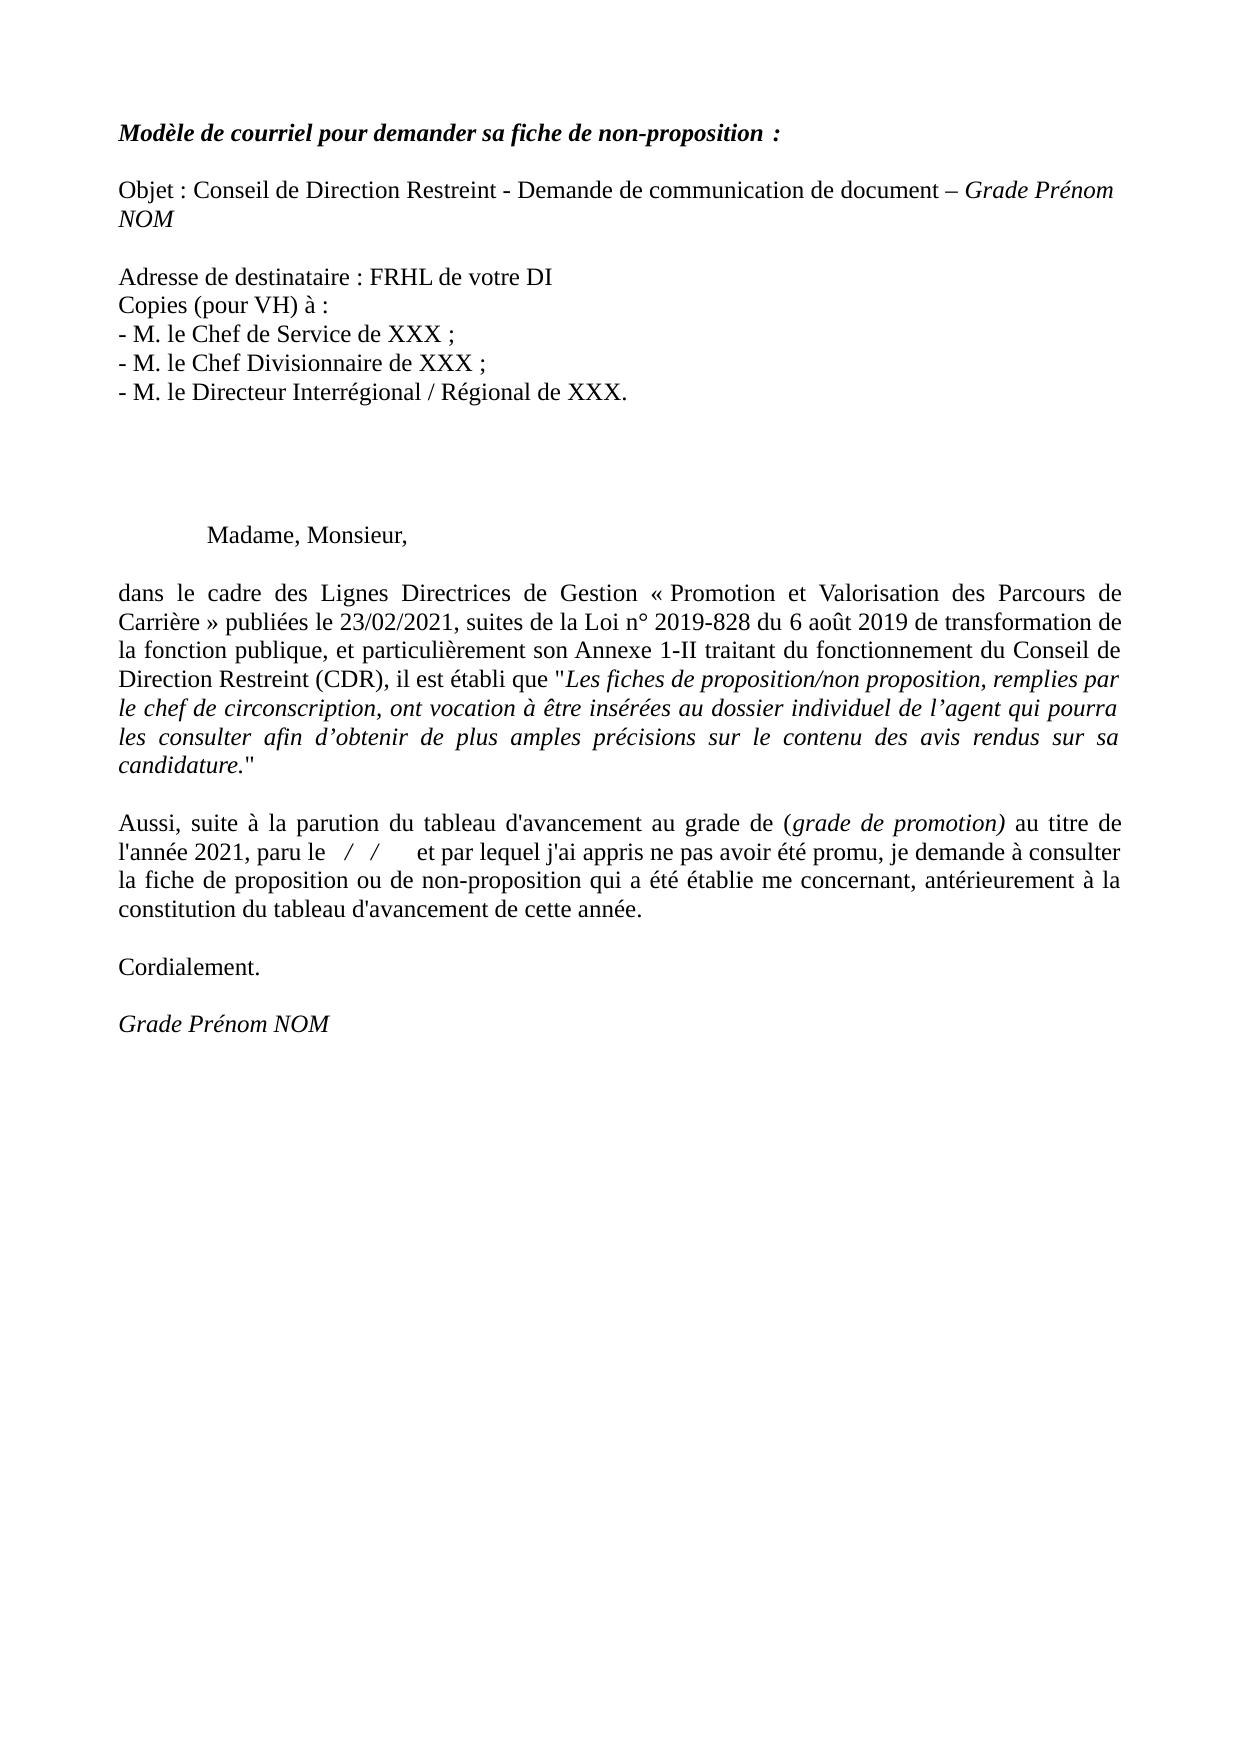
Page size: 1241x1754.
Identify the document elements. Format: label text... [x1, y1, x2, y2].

text Adresse de destinataire : FRHL de votre DI [118, 262, 1122, 291]
text Madame, Monsieur, [207, 521, 1033, 549]
text Objet : Conseil de Direction Restreint - Demande de communication de document – Grade Prénom NOM [118, 147, 1122, 233]
text Grade Prénom NOM [118, 1009, 1033, 1038]
text Copies (pour VH) à : [118, 291, 1122, 319]
text - M. le Chef Divisionnaire de XXX ; [118, 348, 1122, 377]
text dans le cadre des Lignes Directrices de Gestion « Promotion et Valorisation des Parcours de Carrière » publiées le 23/02/2021, suites de la Loi n° 2019-828 du 6 août 2019 de transformation de la fonction publique, et particulièrement son Annexe 1-II traitant du fonctionnement du Conseil de Direction Restreint (CDR), il est établi que "Les fiches de proposition/non proposition, remplies par le chef de circonscription, ont vocation à être insérées au dossier individuel de l’agent qui pourra les consulter afin d’obtenir de plus amples précisions sur le contenu des avis rendus sur sa candidature." [118, 578, 1122, 779]
text Aussi, suite à la parution du tableau d'avancement au grade de (grade de promotion) au titre de l'année 2021, paru le / / et par lequel j'ai appris ne pas avoir été promu, je demande à consulter la fiche de proposition ou de non-proposition qui a été établie me concernant, antérieurement à la constitution du tableau d'avancement de cette année. [118, 808, 1122, 923]
text - M. le Directeur Interrégional / Régional de XXX. [118, 377, 1122, 406]
text Modèle de courriel pour demander sa fiche de non-proposition : [118, 118, 1122, 147]
text - M. le Chef de Service de XXX ; [118, 319, 1122, 348]
text Cordialement. [118, 952, 1122, 981]
